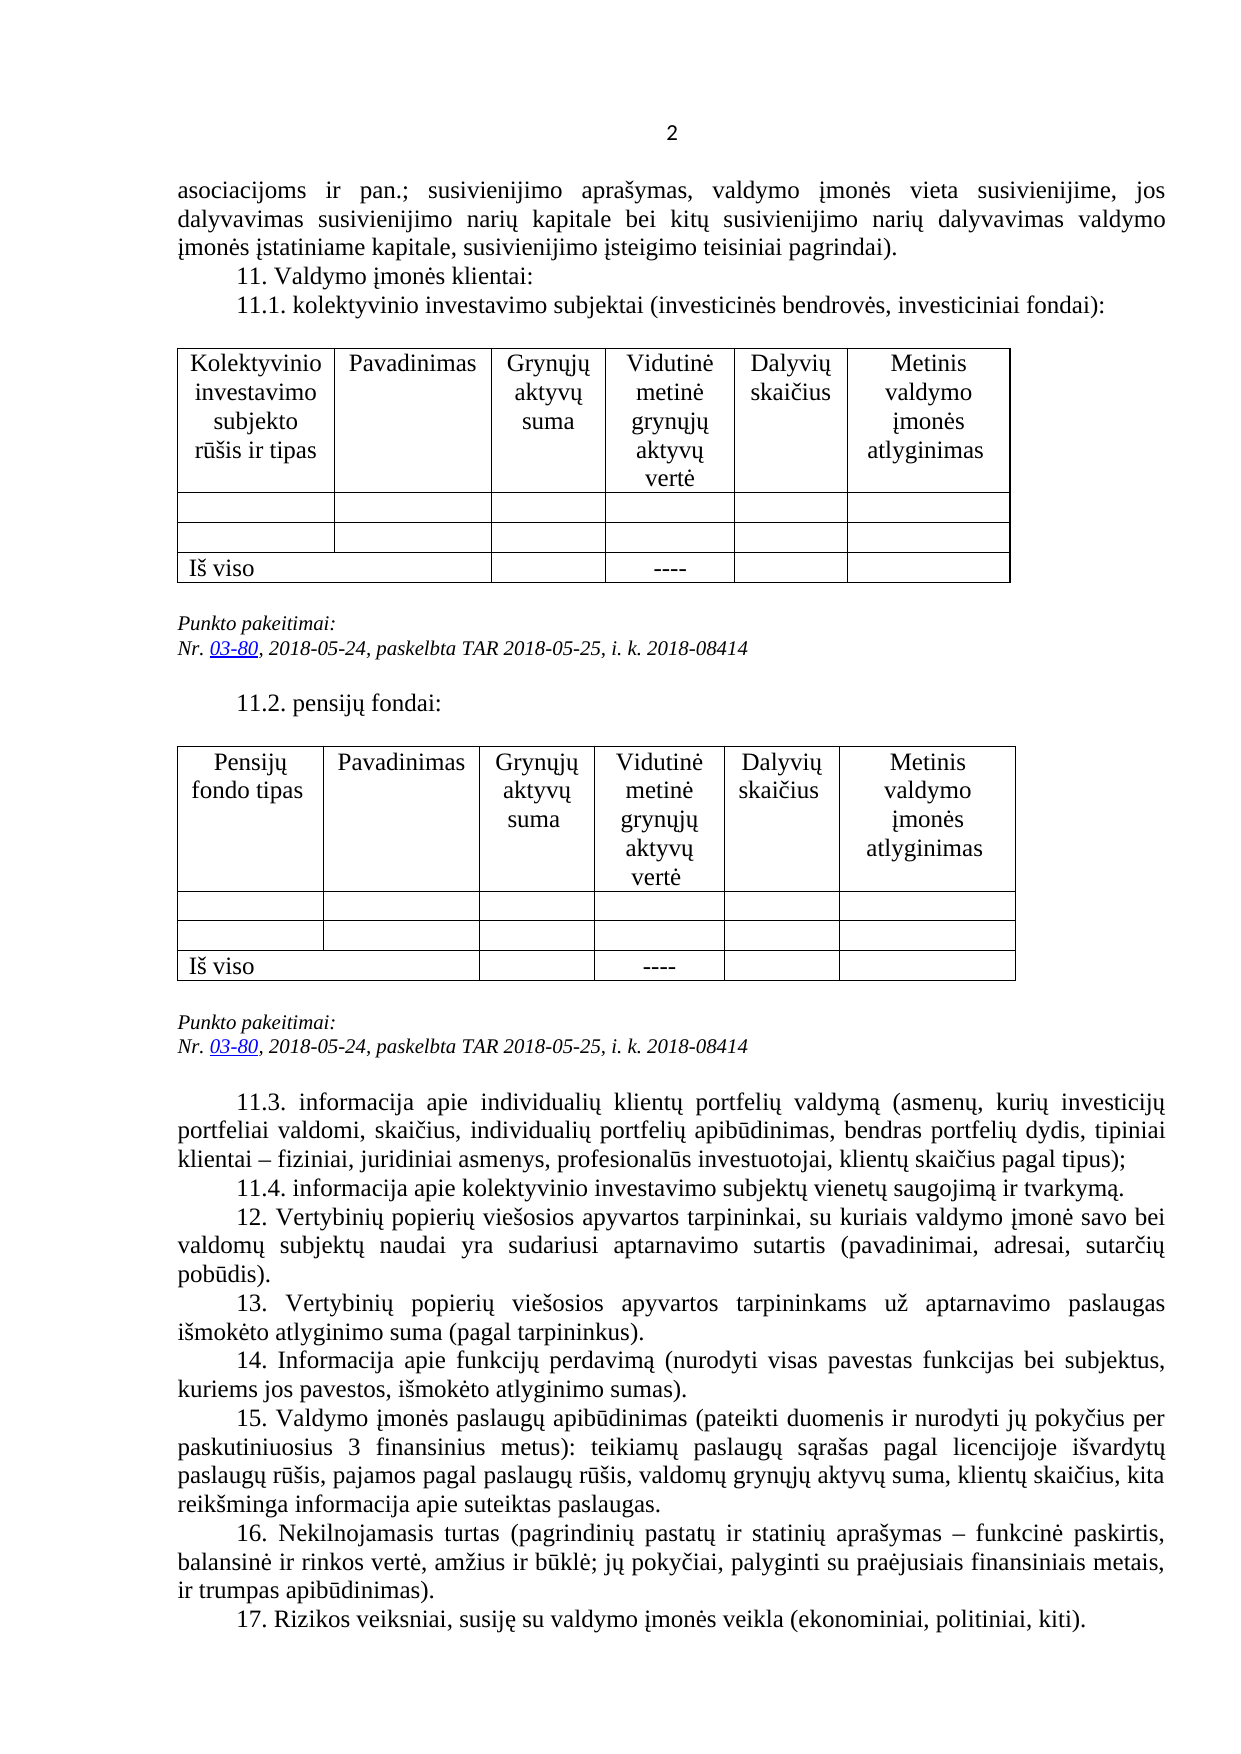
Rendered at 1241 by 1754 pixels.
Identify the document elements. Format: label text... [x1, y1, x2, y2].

text 12. Vertybinių popierių viešosios apyvartos tarpininkai, su kuriais valdymo įmonė savo bei valdomų subjektų naudai yra sudariusi aptarnavimo sutartis (pavadinimai, adresai, sutarčių pobūdis). [177, 1202, 1166, 1288]
table_header Dalyvių skaičius [725, 747, 839, 891]
table_cell [606, 523, 734, 552]
text 17. Rizikos veiksniai, susiję su valdymo įmonės veikla (ekonominiai, politiniai, kiti). [177, 1604, 1166, 1633]
table_cell [725, 951, 839, 980]
text Nr. 03-80, 2018-05-24, paskelbta TAR 2018-05-25, i. k. 2018-08414 [177, 1034, 1166, 1058]
table_cell Iš viso [178, 951, 479, 980]
table_header Dalyvių skaičius [735, 349, 847, 492]
table_header Vidutinė metinė grynųjų aktyvų vertė [606, 349, 734, 492]
text 16. Nekilnojamasis turtas (pagrindinių pastatų ir statinių aprašymas – funkcinė paskirtis, balansinė ir rinkos vertė, amžius ir būklė; jų pokyčiai, palyginti su praėjusiais finansiniais metais, ir trumpas apibūdinimas). [177, 1518, 1166, 1604]
text 11.1. kolektyvinio investavimo subjektai (investicinės bendrovės, investiciniai fondai): [177, 290, 1166, 319]
table_header Pavadinimas [324, 747, 479, 891]
table_cell [848, 523, 1009, 552]
text 11.3. informacija apie individualių klientų portfelių valdymą (asmenų, kurių investicijų portfeliai valdomi, skaičius, individualių portfelių apibūdinimas, bendras portfelių dydis, tipiniai klientai – fiziniai, juridiniai asmenys, profesionalūs investuotojai, klientų skaičius pagal tipus); [177, 1087, 1166, 1173]
table_cell [735, 523, 847, 552]
text Nr. 03-80, 2018-05-24, paskelbta TAR 2018-05-25, i. k. 2018-08414 [177, 635, 1166, 659]
text Punkto pakeitimai: [177, 611, 1166, 635]
table_cell [480, 892, 594, 920]
text asociacijoms ir pan.; susivienijimo aprašymas, valdymo įmonės vieta susivienijime, jos dalyvavimas susivienijimo narių kapitale bei kitų susivienijimo narių dalyvavimas valdymo įmonės įstatiniame kapitale, susivienijimo įsteigimo teisiniai pagrindai). [177, 175, 1166, 261]
text 11. Valdymo įmonės klientai: [177, 261, 1166, 290]
table_cell [335, 493, 491, 522]
table_cell [606, 493, 734, 522]
table_cell [725, 892, 839, 920]
table_cell [595, 892, 724, 920]
table_cell [840, 951, 1015, 980]
text 13. Vertybinių popierių viešosios apyvartos tarpininkams už aptarnavimo paslaugas išmokėto atlyginimo suma (pagal tarpininkus). [177, 1288, 1166, 1345]
table_header Grynųjų aktyvų suma [480, 747, 594, 891]
table_cell [492, 523, 605, 552]
table_header Metinis valdymo įmonės atlyginimas [840, 747, 1015, 891]
table_cell [840, 921, 1015, 950]
table_cell [480, 921, 594, 950]
table_cell [480, 951, 594, 980]
table_cell [335, 523, 491, 552]
table_cell [178, 921, 323, 950]
table_cell [840, 892, 1015, 920]
table_cell [324, 892, 479, 920]
table_cell [324, 921, 479, 950]
text 14. Informacija apie funkcijų perdavimą (nurodyti visas pavestas funkcijas bei subjektus, kuriems jos pavestos, išmokėto atlyginimo sumas). [177, 1345, 1166, 1403]
table_header Pensijų fondo tipas [178, 747, 323, 891]
table_cell [492, 493, 605, 522]
table_cell Iš viso [178, 553, 491, 582]
text 11.2. pensijų fondai: [177, 688, 1166, 717]
table_cell ---- [606, 553, 734, 582]
table_cell [178, 523, 334, 552]
table_header Grynųjų aktyvų suma [492, 349, 605, 492]
text Punkto pakeitimai: [177, 1010, 1166, 1034]
table_cell [735, 553, 847, 582]
table_cell [725, 921, 839, 950]
table_cell [848, 553, 1009, 582]
table_cell [492, 553, 605, 582]
table_cell ---- [595, 951, 724, 980]
table_header Vidutinė metinė grynųjų aktyvų vertė [595, 747, 724, 891]
table_cell [848, 493, 1009, 522]
text 15. Valdymo įmonės paslaugų apibūdinimas (pateikti duomenis ir nurodyti jų pokyčius per paskutiniuosius 3 finansinius metus): teikiamų paslaugų sąrašas pagal licencijoje išvardytų paslaugų rūšis, pajamos pagal paslaugų rūšis, valdomų grynųjų aktyvų suma, klientų skaičius, kita reikšminga informacija apie suteiktas paslaugas. [177, 1403, 1166, 1518]
table_cell [178, 493, 334, 522]
table_cell [735, 493, 847, 522]
table_header Metinis valdymo įmonės atlyginimas [848, 349, 1009, 492]
text 11.4. informacija apie kolektyvinio investavimo subjektų vienetų saugojimą ir tvarkymą. [177, 1173, 1166, 1202]
table_cell [178, 892, 323, 920]
table_header Kolektyvinio investavimo subjekto rūšis ir tipas [178, 349, 334, 492]
table_cell [595, 921, 724, 950]
table_header Pavadinimas [335, 349, 491, 492]
